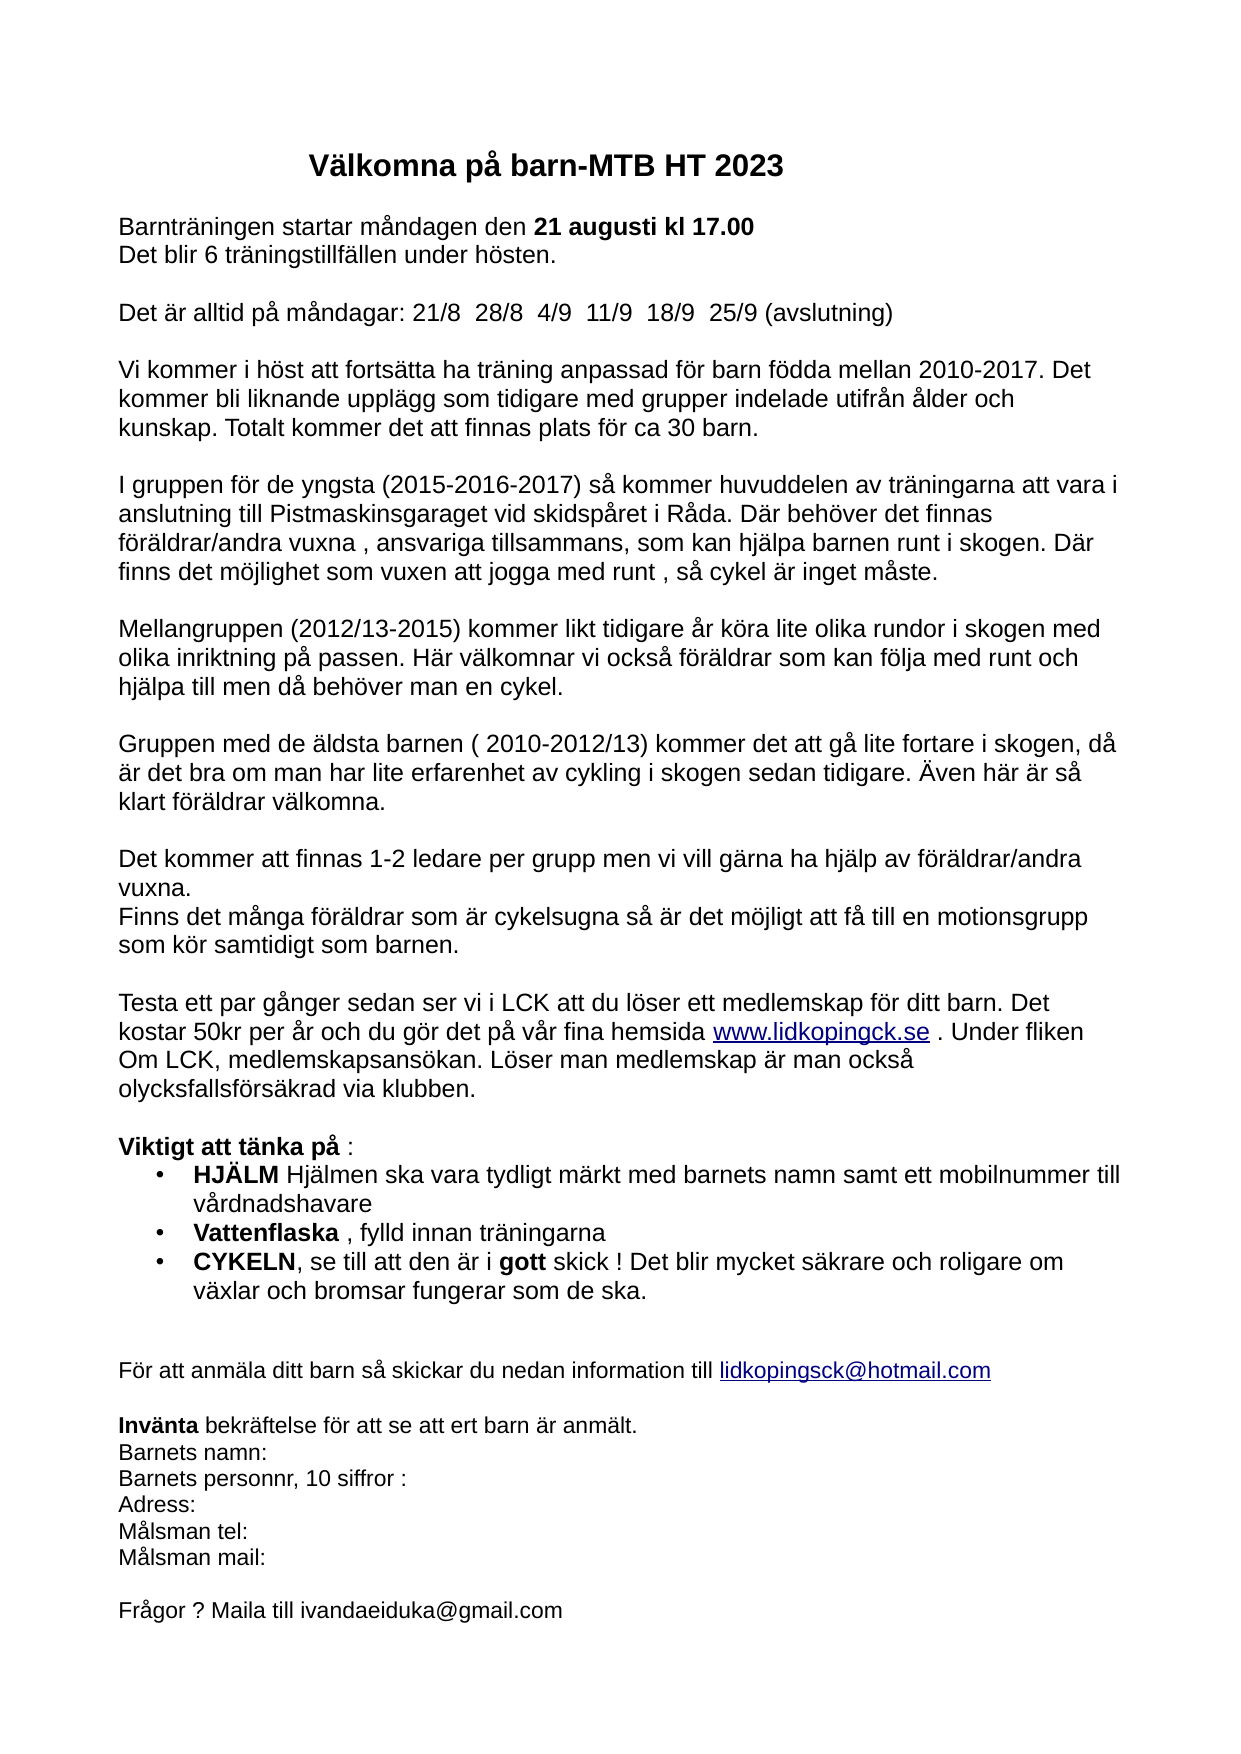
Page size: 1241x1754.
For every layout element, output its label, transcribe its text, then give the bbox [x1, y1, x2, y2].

text Testa ett par gånger sedan ser vi i LCK att du löser ett medlemskap för ditt barn. Det kostar 50kr per år och du gör det på vår fina hemsida www.lidkopingck.se . Under fliken Om LCK, medlemskapsansökan. Löser man medlemskap är man också olycksfallsförsäkrad via klubben. [118, 988, 1122, 1103]
text För att anmäla ditt barn så skickar du nedan information till lidkopingsck@hotmail.com [118, 1357, 1122, 1383]
list HJÄLM Hjälmen ska vara tydligt märkt med barnets namn samt ett mobilnummer till vårdnadshavare [156, 1160, 1122, 1218]
text Mellangruppen (2012/13-2015) kommer likt tidigare år köra lite olika rundor i skogen med olika inriktning på passen. Här välkomnar vi också föräldrar som kan följa med runt och hjälpa till men då behöver man en cykel. [118, 614, 1122, 700]
text Målsman tel: [118, 1518, 1122, 1544]
text Det blir 6 träningstillfällen under hösten. [118, 240, 1122, 269]
text Invänta bekräftelse för att se att ert barn är anmält. [118, 1412, 1122, 1438]
list Vattenflaska , fylld innan träningarna [156, 1218, 1122, 1247]
text Gruppen med de äldsta barnen ( 2010-2012/13) kommer det att gå lite fortare i skogen, då är det bra om man har lite erfarenhet av cykling i skogen sedan tidigare. Även här är så klart föräldrar välkomna. [118, 729, 1122, 815]
text Det kommer att finnas 1-2 ledare per grupp men vi vill gärna ha hjälp av föräldrar/andra vuxna. [118, 844, 1122, 902]
text Finns det många föräldrar som är cykelsugna så är det möjligt att få till en motionsgrupp som kör samtidigt som barnen. [118, 902, 1122, 959]
text Barnträningen startar måndagen den 21 augusti kl 17.00 [118, 212, 1122, 240]
text I gruppen för de yngsta (2015-2016-2017) så kommer huvuddelen av träningarna att vara i anslutning till Pistmaskinsgaraget vid skidspåret i Råda. Där behöver det finnas föräldrar/andra vuxna , ansvariga tillsammans, som kan hjälpa barnen runt i skogen. Där finns det möjlighet som vuxen att jogga med runt , så cykel är inget måste. [118, 470, 1122, 585]
text Adress: [118, 1491, 1122, 1518]
text Välkomna på barn-MTB HT 2023 [118, 147, 1122, 183]
text Målsman mail: [118, 1544, 1122, 1570]
text Viktigt att tänka på : [118, 1132, 1122, 1160]
text Barnets namn: [118, 1438, 1122, 1465]
text Barnets personnr, 10 siffror : [118, 1465, 1122, 1491]
text Frågor ? Maila till ivandaeiduka@gmail.com [118, 1597, 1122, 1623]
list CYKELN, se till att den är i gott skick ! Det blir mycket säkrare och roligare om växlar och bromsar fungerar som de ska. [156, 1247, 1122, 1304]
text Det är alltid på måndagar: 21/8 28/8 4/9 11/9 18/9 25/9 (avslutning) [118, 298, 1122, 327]
text Vi kommer i höst att fortsätta ha träning anpassad för barn födda mellan 2010-2017. Det kommer bli liknande upplägg som tidigare med grupper indelade utifrån ålder och kunskap. Totalt kommer det att finnas plats för ca 30 barn. [118, 355, 1122, 442]
